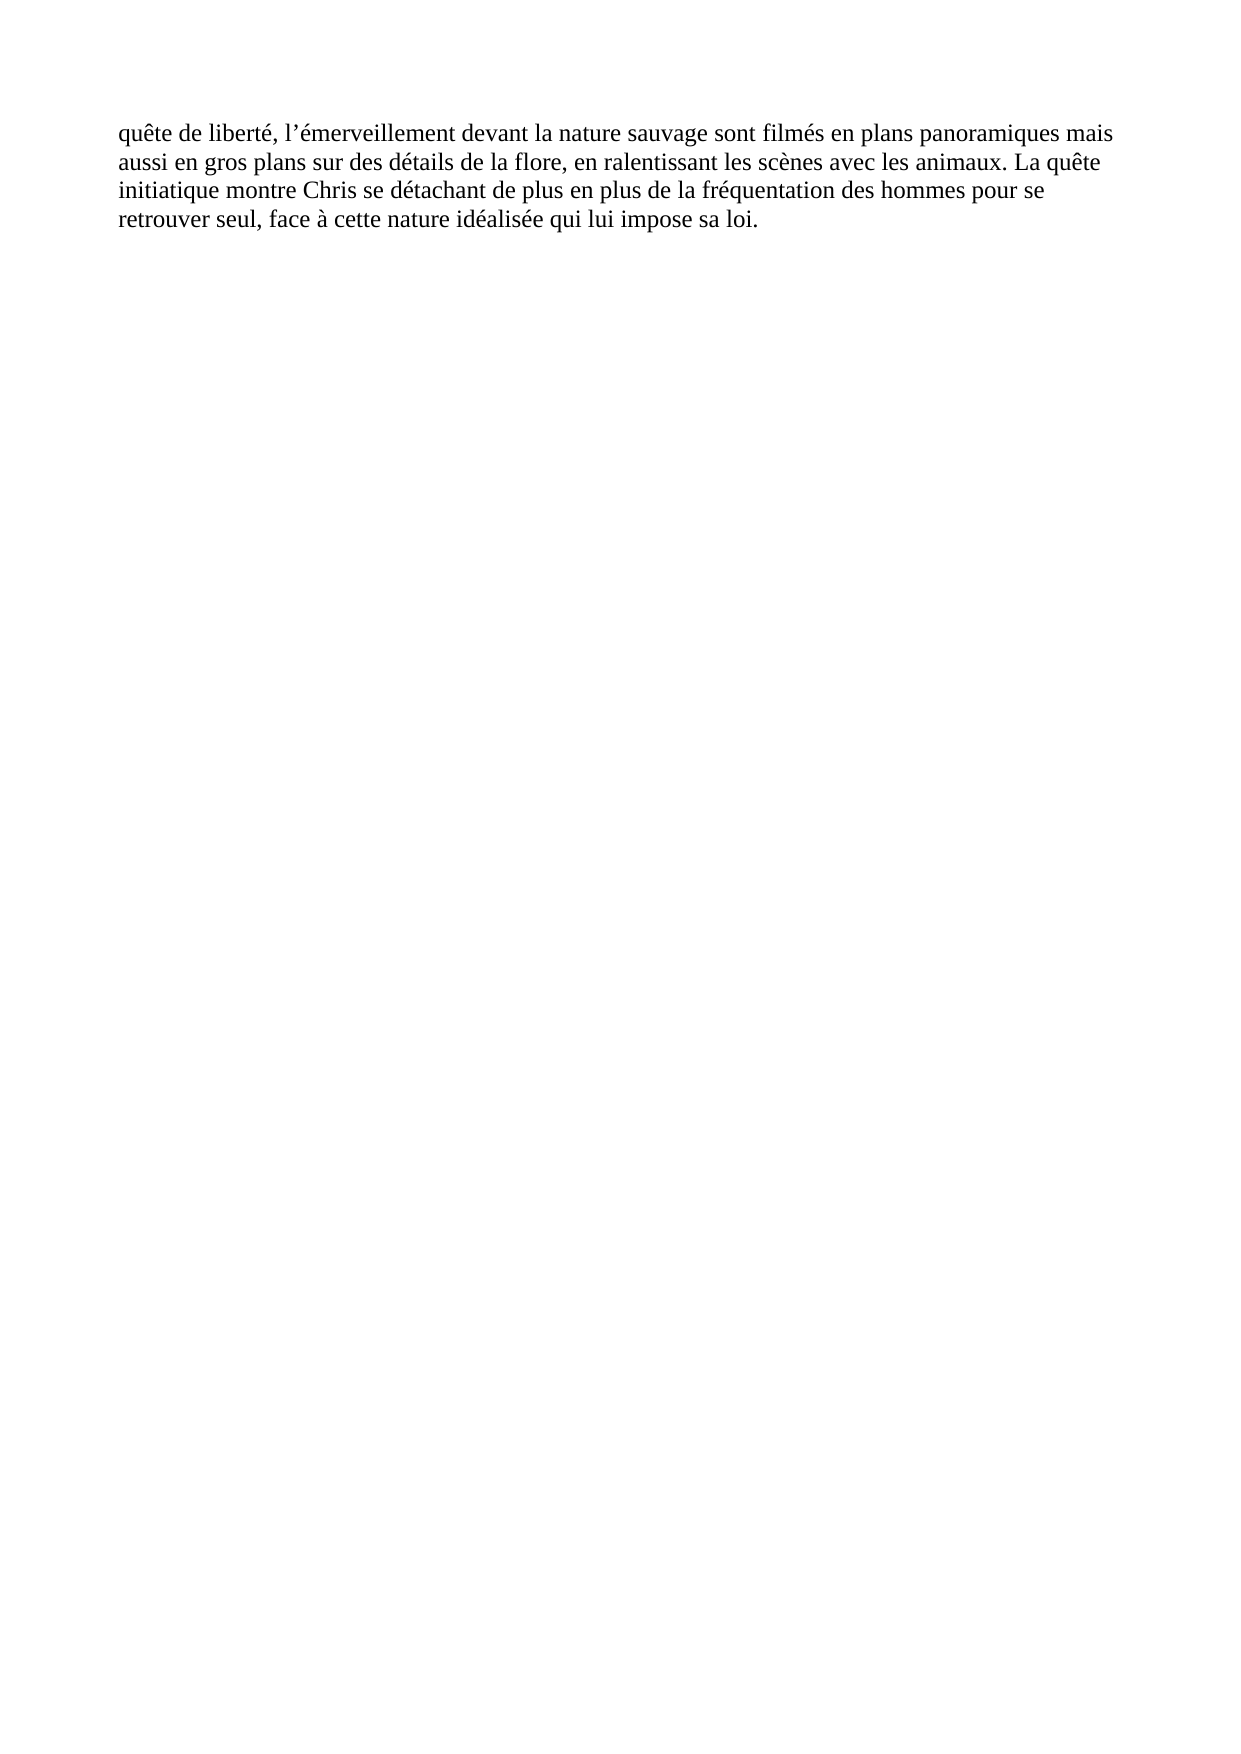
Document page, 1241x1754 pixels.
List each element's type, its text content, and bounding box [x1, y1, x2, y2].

text quête de liberté, l’émerveillement devant la nature sauvage sont filmés en plans panoramiques mais aussi en gros plans sur des détails de la flore, en ralentissant les scènes avec les animaux. La quête initiatique montre Chris se détachant de plus en plus de la fréquentation des hommes pour se retrouver seul, face à cette nature idéalisée qui lui impose sa loi. [118, 118, 1122, 233]
